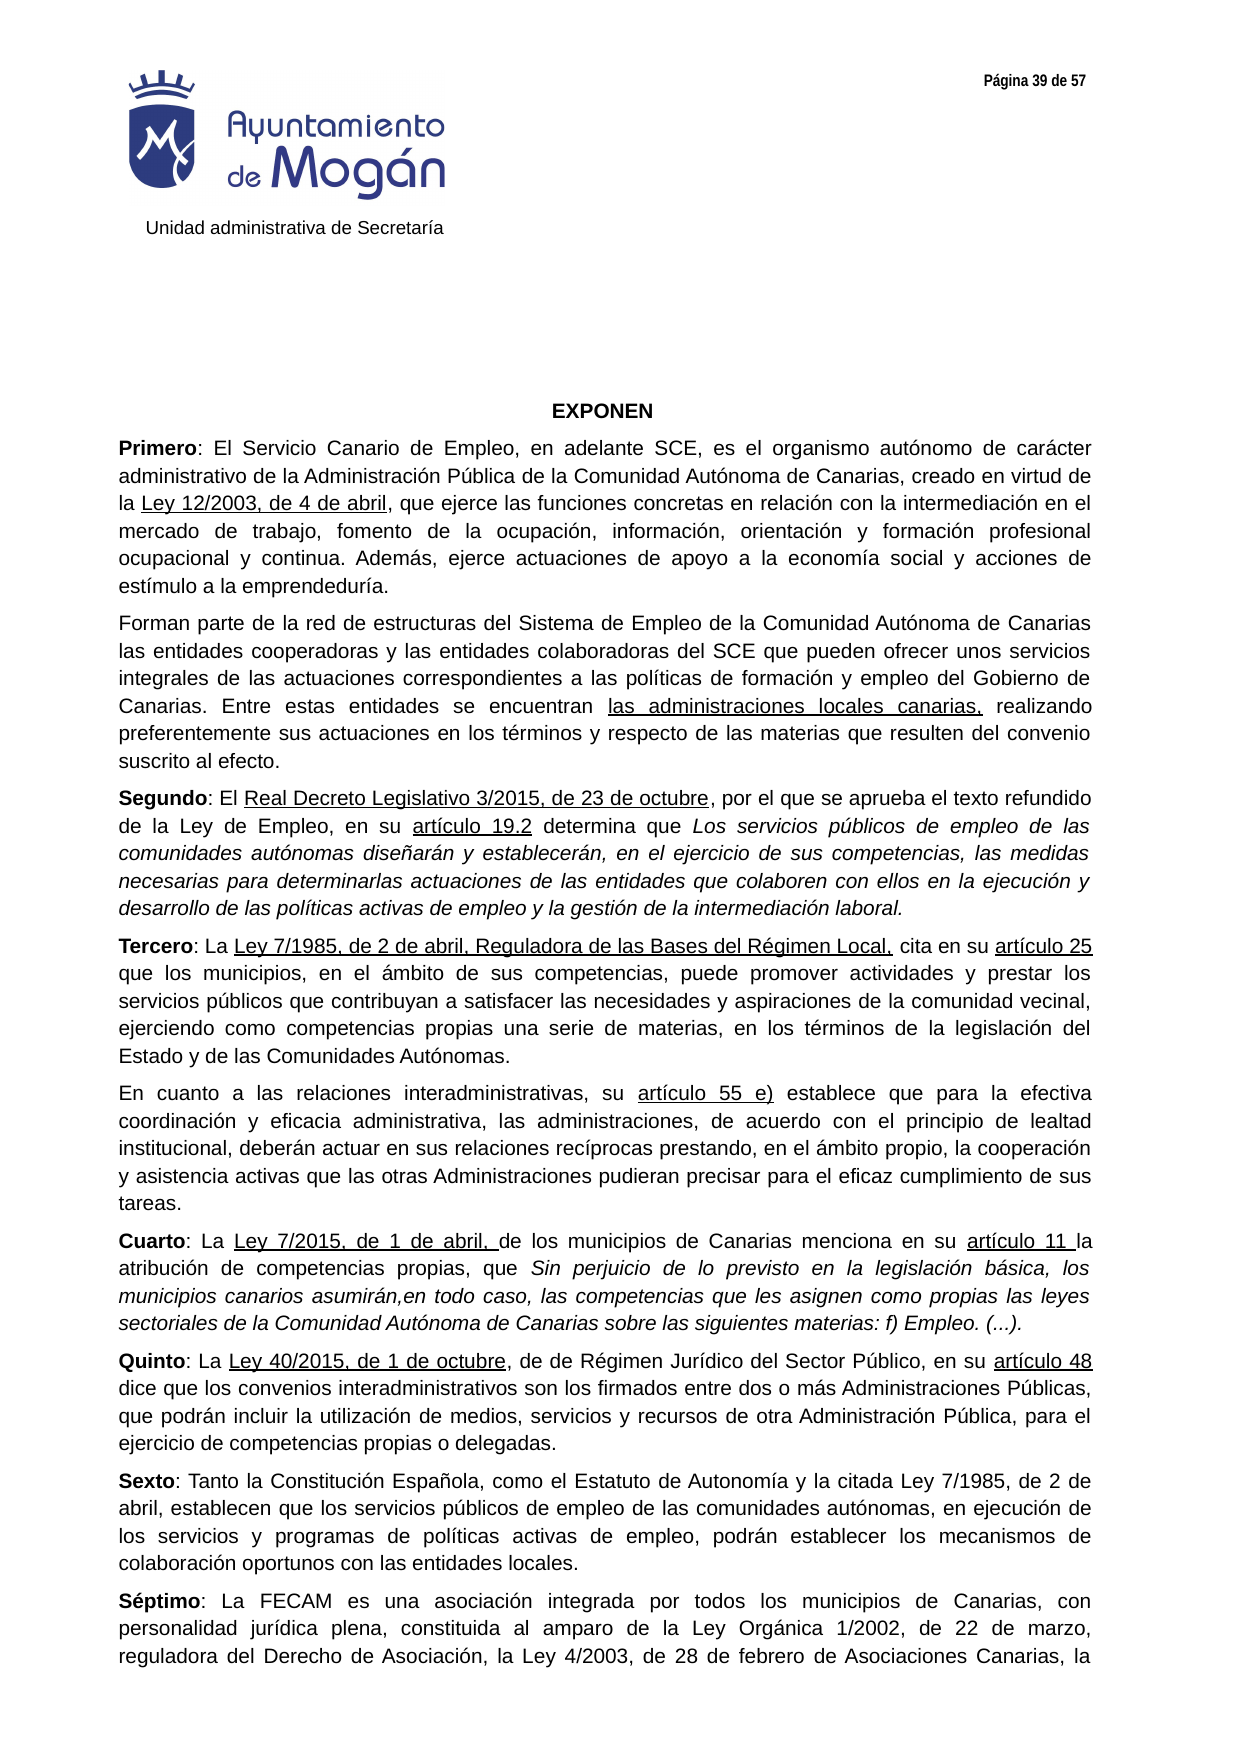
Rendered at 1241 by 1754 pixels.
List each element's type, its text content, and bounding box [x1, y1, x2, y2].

text Quinto: La Ley 40/2015, de 1 de octubre, de de Régimen Jurídico del Sector Público, en su artículo 48 dice que los convenios interadministrativos son los firmados entre dos o más Administraciones Públicas, que podrán incluir la utilización de medios, servicios y recursos de otra Administración Pública, para el ejercicio de competencias propias o delegadas. [118, 1348, 1092, 1455]
text EXPONEN [118, 398, 1092, 422]
text Séptimo: La FECAM es una asociación integrada por todos los municipios de Canarias, con personalidad jurídica plena, constituida al amparo de la Ley Orgánica 1/2002, de 22 de marzo, reguladora del Derecho de Asociación, la Ley 4/2003, de 28 de febrero de Asociaciones Canarias, la [118, 1588, 1092, 1667]
text Forman parte de la red de estructuras del Sistema de Empleo de la Comunidad Autónoma de Canarias las entidades cooperadoras y las entidades colaboradoras del SCE que pueden ofrecer unos servicios integrales de las actuaciones correspondientes a las políticas de formación y empleo del Gobierno de Canarias. Entre estas entidades se encuentran las administraciones locales canarias, realizando preferentemente sus actuaciones en los términos y respecto de las materias que resulten del convenio suscrito al efecto. [118, 611, 1092, 772]
text En cuanto a las relaciones interadministrativas, su artículo 55 e) establece que para la efectiva coordinación y eficacia administrativa, las administraciones, de acuerdo con el principio de lealtad institucional, deberán actuar en sus relaciones recíprocas prestando, en el ámbito propio, la cooperación y asistencia activas que las otras Administraciones pudieran precisar para el eficaz cumplimiento de sus tareas. [118, 1081, 1092, 1215]
text Cuarto: La Ley 7/2015, de 1 de abril, de los municipios de Canarias menciona en su artículo 11 la atribución de competencias propias, que Sin perjuicio de lo previsto en la legislación básica, los municipios canarios asumirán,en todo caso, las competencias que les asignen como propias las leyes sectoriales de la Comunidad Autónoma de Canarias sobre las siguientes materias: f) Empleo. (...). [118, 1228, 1092, 1335]
text Tercero: La Ley 7/1985, de 2 de abril, Reguladora de las Bases del Régimen Local, cita en su artículo 25 que los municipios, en el ámbito de sus competencias, puede promover actividades y prestar los servicios públicos que contribuyan a satisfacer las necesidades y aspiraciones de la comunidad vecinal, ejerciendo como competencias propias una serie de materias, en los términos de la legislación del Estado y de las Comunidades Autónomas. [118, 933, 1092, 1067]
text Primero: El Servicio Canario de Empleo, en adelante SCE, es el organismo autónomo de carácter administrativo de la Administración Pública de la Comunidad Autónoma de Canarias, creado en virtud de la Ley 12/2003, de 4 de abril, que ejerce las funciones concretas en relación con la intermediación en el mercado de trabajo, fomento de la ocupación, información, orientación y formación profesional ocupacional y continua. Además, ejerce actuaciones de apoyo a la economía social y acciones de estímulo a la emprendeduría. [118, 436, 1092, 597]
text Segundo: El Real Decreto Legislativo 3/2015, de 23 de octubre, por el que se aprueba el texto refundido de la Ley de Empleo, en su artículo 19.2 determina que Los servicios públicos de empleo de las comunidades autónomas diseñarán y establecerán, en el ejercicio de sus competencias, las medidas necesarias para determinarlas actuaciones de las entidades que colaboren con ellos en la ejecución y desarrollo de las políticas activas de empleo y la gestión de la intermediación laboral. [118, 786, 1092, 920]
picture [128, 70, 445, 206]
text Sexto: Tanto la Constitución Española, como el Estatuto de Autonomía y la citada Ley 7/1985, de 2 de abril, establecen que los servicios públicos de empleo de las comunidades autónomas, en ejecución de los servicios y programas de políticas activas de empleo, podrán establecer los mecanismos de colaboración oportunos con las entidades locales. [118, 1468, 1092, 1575]
